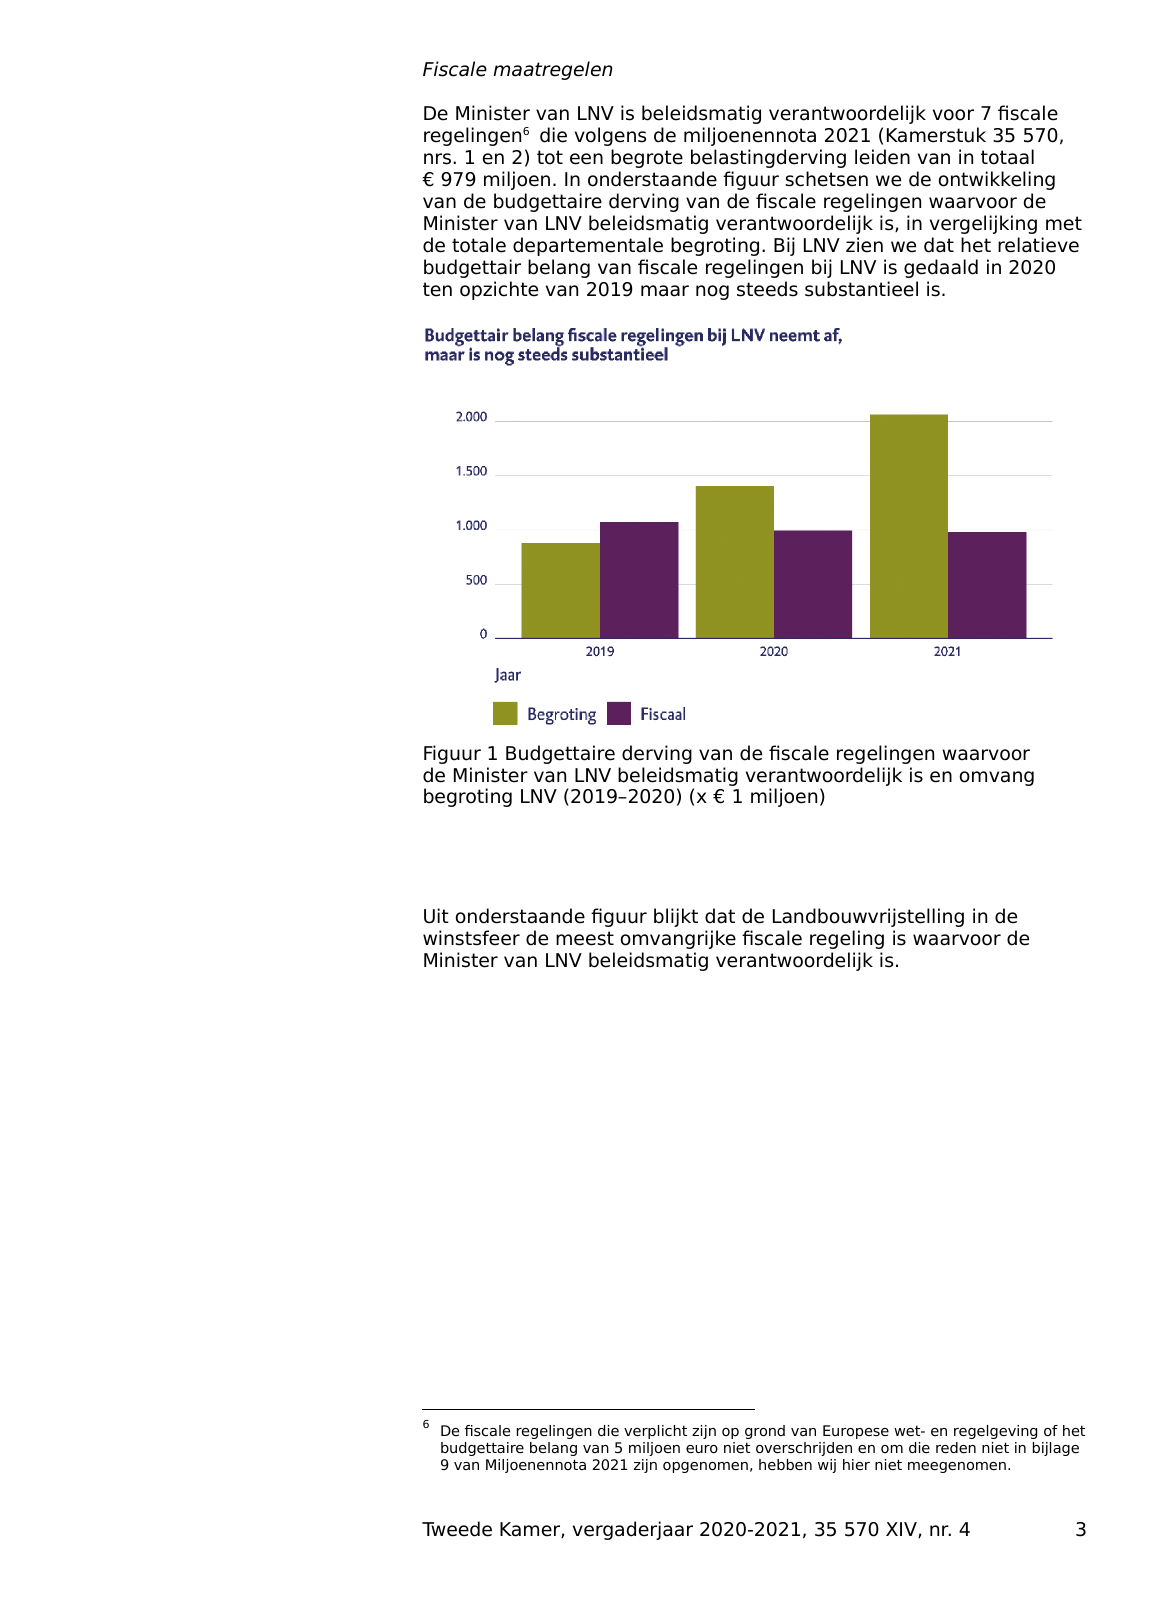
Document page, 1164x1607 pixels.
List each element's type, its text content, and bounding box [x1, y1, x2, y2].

text Uit onderstaande figuur blijkt dat de Landbouwvrijstelling in de winstsfeer de meest omvangrijke fiscale regeling is waarvoor de Minister van LNV beleidsmatig verantwoordelijk is. [422, 906, 1087, 972]
text De fiscale regelingen die verplicht zijn op grond van Europese wet- en regelgeving of het budgettaire belang van 5 miljoen euro niet overschrijden en om die reden niet in bijlage 9 van Miljoenennota 2021 zijn opgenomen, hebben wij hier niet meegenomen. [422, 1418, 1087, 1474]
picture [422, 323, 1055, 731]
subtitle Fiscale maatregelen [422, 59, 1087, 81]
text Figuur 1 Budgettaire derving van de fiscale regelingen waarvoor de Minister van LNV beleidsmatig verantwoordelijk is en omvang begroting LNV (2019–2020) (x € 1 miljoen) [422, 742, 1054, 808]
text De Minister van LNV is beleidsmatig verantwoordelijk voor 7 fiscale regelingen die volgens de miljoenennota 2021 (Kamerstuk 35 570, nrs. 1 en 2) tot een begrote belastingderving leiden van in totaal € 979 miljoen. In onderstaande figuur schetsen we de ontwikkeling van de budgettaire derving van de fiscale regelingen waarvoor de Minister van LNV beleidsmatig verantwoordelijk is, in vergelijking met de totale departementale begroting. Bij LNV zien we dat het relatieve budgettair belang van fiscale regelingen bij LNV is gedaald in 2020 ten opzichte van 2019 maar nog steeds substantieel is. [422, 103, 1087, 301]
